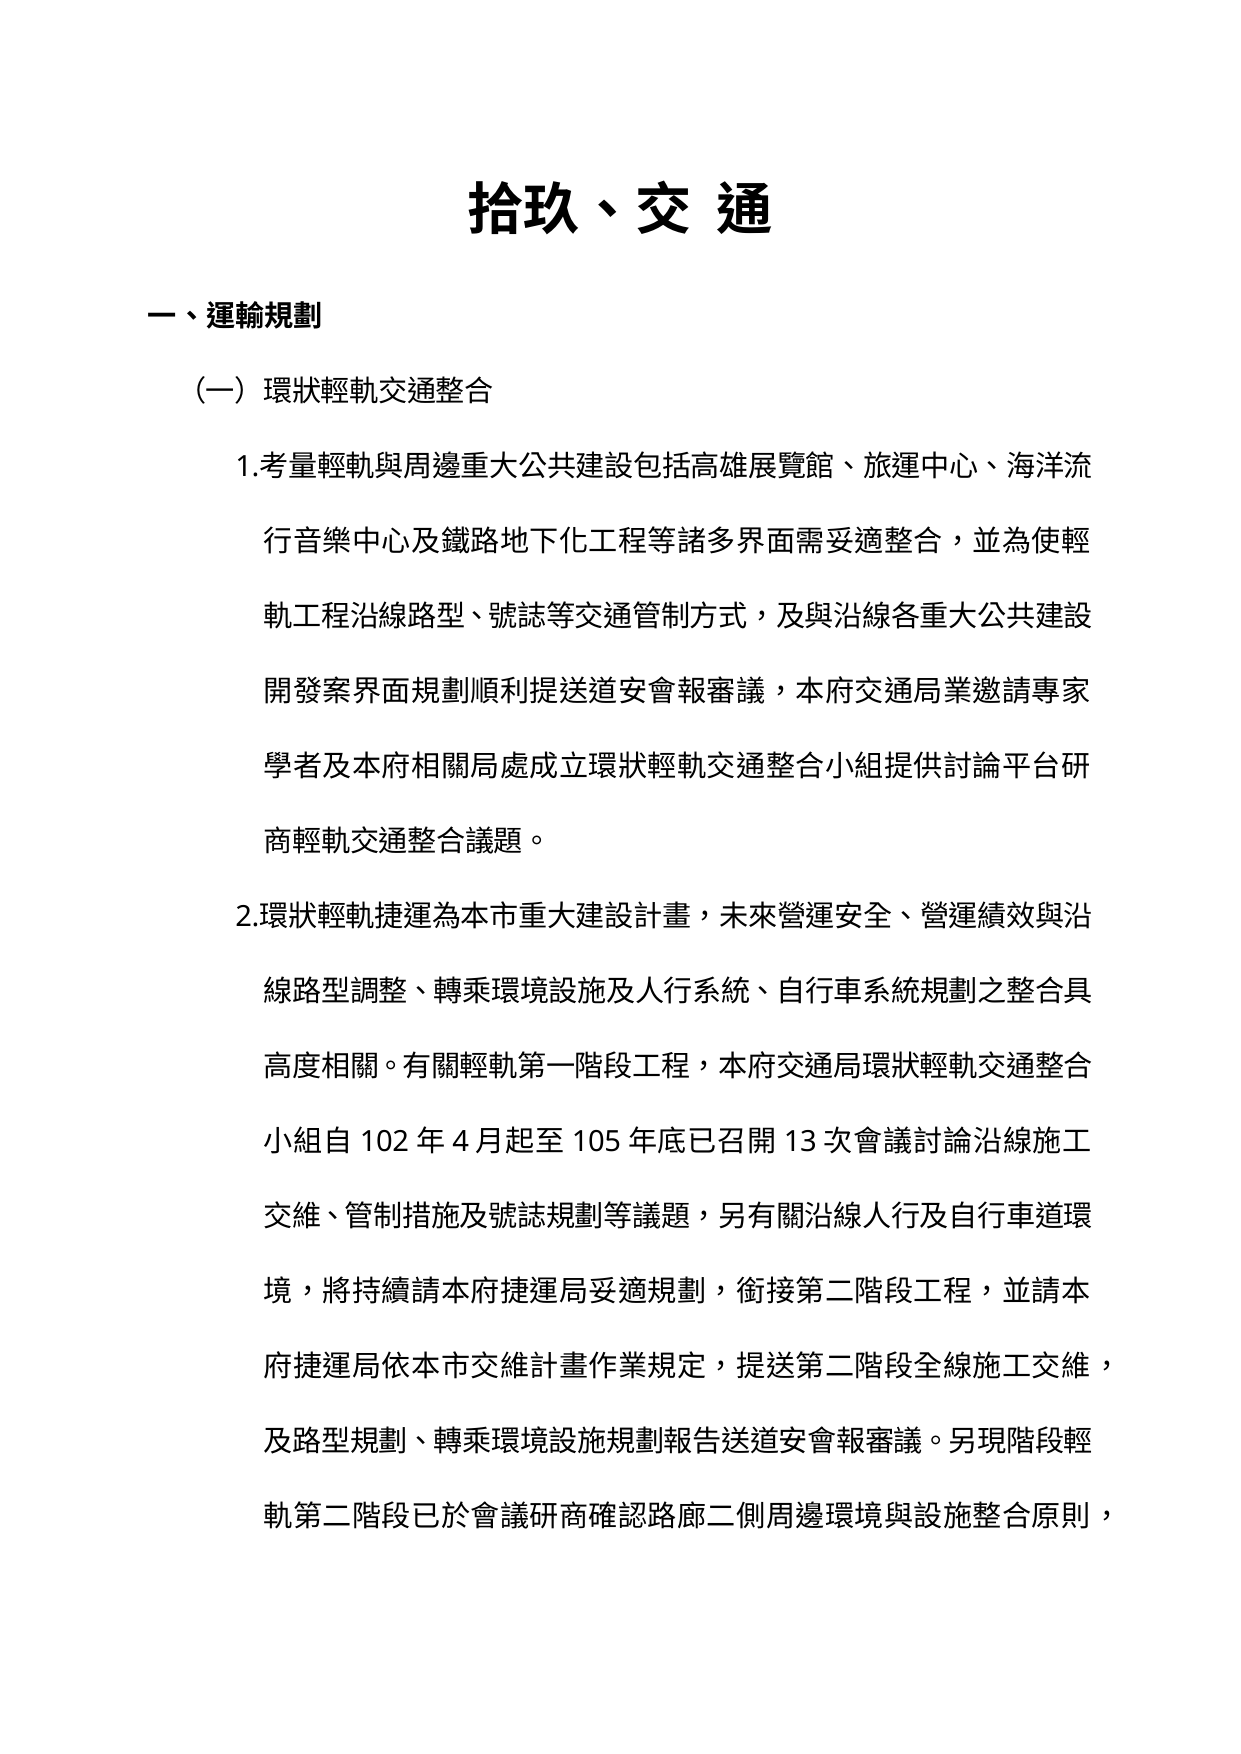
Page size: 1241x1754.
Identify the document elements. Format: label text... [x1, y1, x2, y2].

text （一）環狀輕軌交通整合 [177, 351, 1092, 426]
text 2.環狀輕軌捷運為本市重大建設計畫，未來營運安全、營運績效與沿線路型調整、轉乘環境設施及人行系統、自行車系統規劃之整合具高度相關。有關輕軌第一階段工程，本府交通局環狀輕軌交通整合小組自102年4月起至105年底已召開13次會議討論沿線施工交維、管制措施及號誌規劃等議題，另有關沿線人行及自行車道環境，將持續請本府捷運局妥適規劃，銜接第二階段工程，並請本府捷運局依本市交維計畫作業規定，提送第二階段全線施工交維，及路型規劃、轉乘環境設施規劃報告送道安會報審議。另現階段輕軌第二階段已於會議研商確認路廊二側周邊環境與設施整合原則，包含車道配置、路型調整與施工順序等。 [235, 876, 1092, 1551]
text 1.考量輕軌與周邊重大公共建設包括高雄展覽館、旅運中心、海洋流行音樂中心及鐵路地下化工程等諸多界面需妥適整合，並為使輕軌工程沿線路型、號誌等交通管制方式，及與沿線各重大公共建設開發案界面規劃順利提送道安會報審議，本府交通局業邀請專家學者及本府相關局處成立環狀輕軌交通整合小組提供討論平台研商輕軌交通整合議題。 [235, 426, 1092, 876]
text 一、運輸規劃 [148, 276, 1092, 351]
text 拾玖、交 通 [148, 164, 1092, 246]
